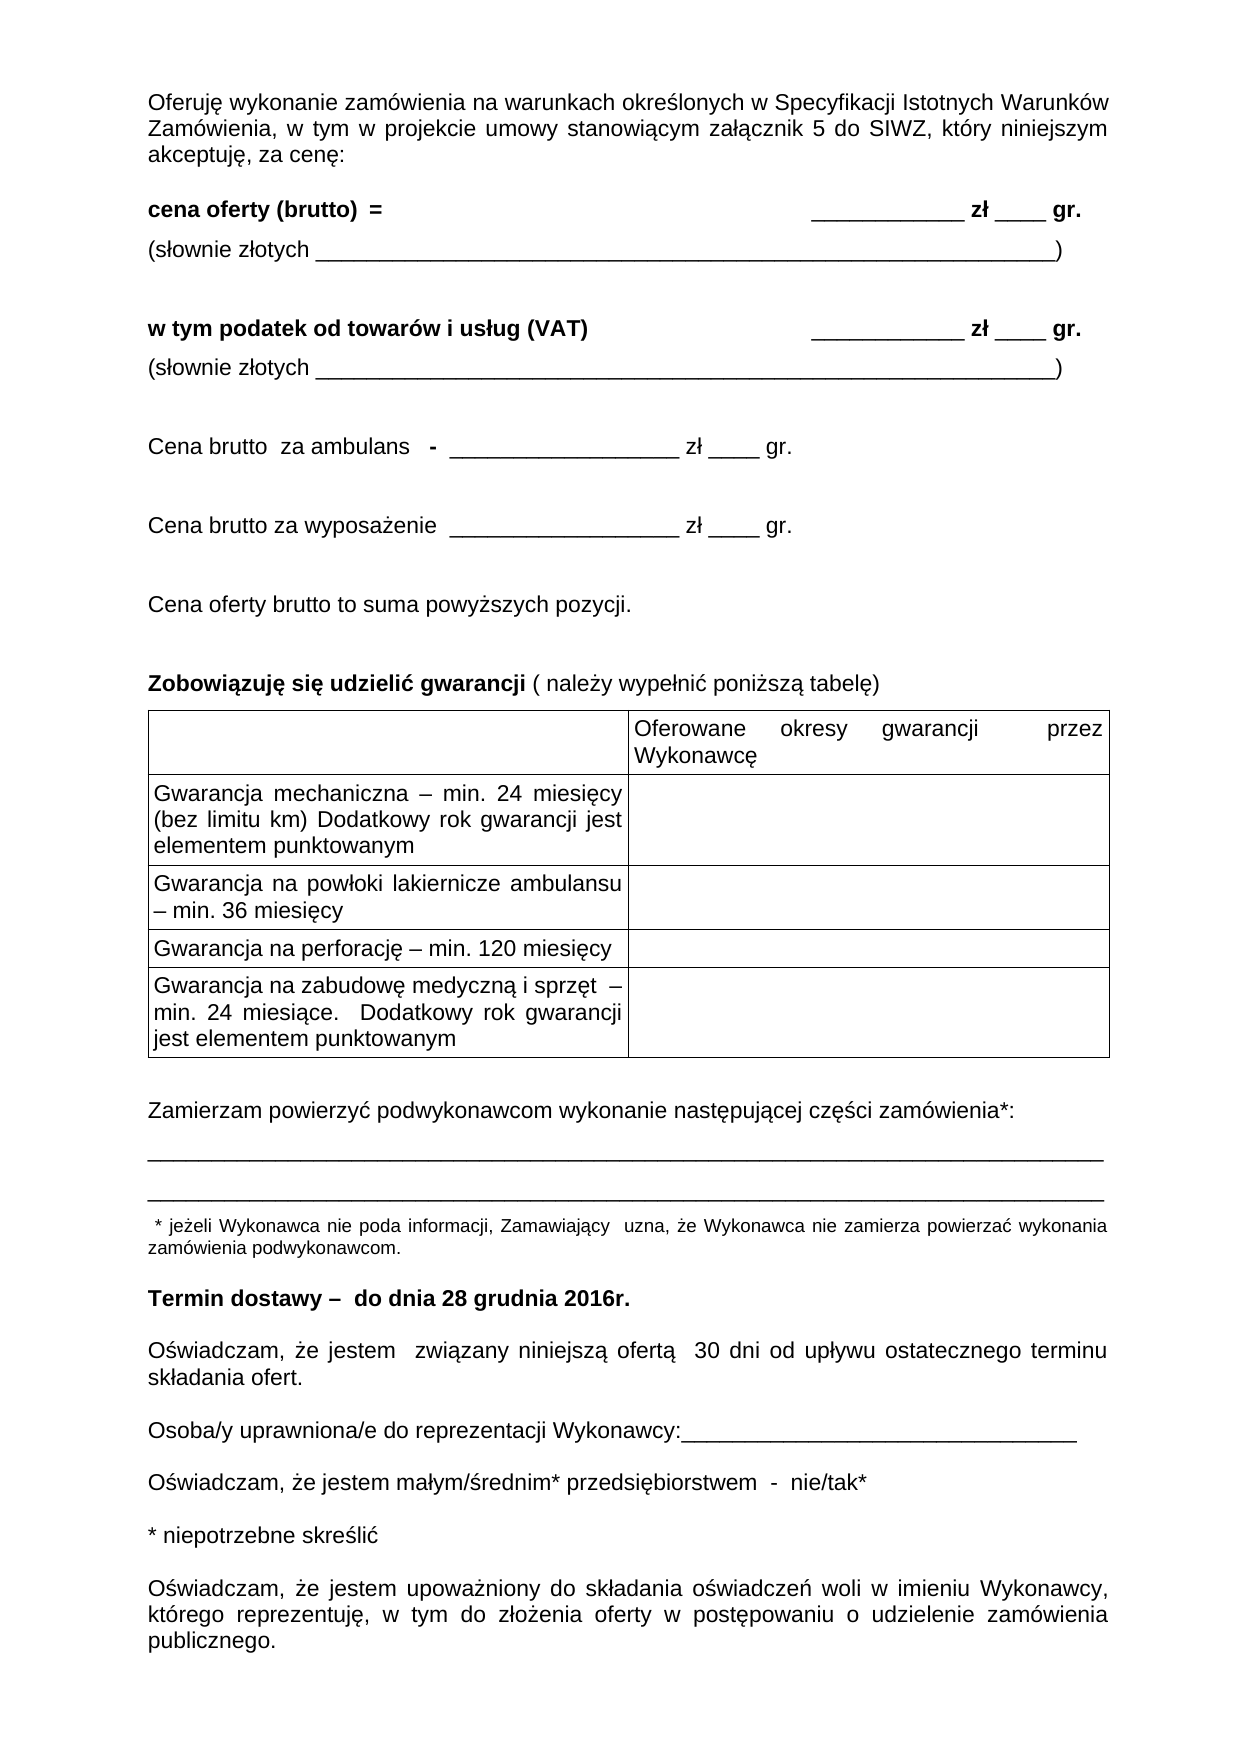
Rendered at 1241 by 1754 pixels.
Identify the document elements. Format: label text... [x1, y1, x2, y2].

text Cena brutto za wyposażenie __________________ zł ____ gr. [148, 512, 1109, 538]
text cena oferty (brutto) = ____________ zł ____ gr. [148, 196, 1109, 223]
text ___________________________________________________________________________ [148, 1136, 1109, 1163]
table_header Oferowane okresy gwarancji przez Wykonawcę [629, 711, 1109, 774]
text Osoba/y uprawniona/e do reprezentacji Wykonawcy:_______________________________ [148, 1417, 1109, 1443]
text Cena brutto za ambulans - __________________ zł ____ gr. [148, 433, 1109, 459]
table_cell Gwarancja na perforację – min. 120 miesięcy [149, 930, 628, 967]
text Zamierzam powierzyć podwykonawcom wykonanie następującej części zamówienia*: [148, 1097, 1109, 1123]
table_cell Gwarancja na powłoki lakiernicze ambulansu – min. 36 miesięcy [149, 866, 628, 929]
text * niepotrzebne skreślić [148, 1522, 1109, 1548]
text Oświadczam, że jestem małym/średnim* przedsiębiorstwem - nie/tak* [148, 1469, 1109, 1496]
text (słownie złotych __________________________________________________________) [148, 236, 1109, 262]
table_cell Gwarancja mechaniczna – min. 24 miesięcy (bez limitu km) Dodatkowy rok gwarancji jest elementem punktowanym [149, 775, 628, 864]
text ___________________________________________________________________________ [148, 1176, 1109, 1202]
table_cell [629, 866, 1109, 929]
text Oświadczam, że jestem związany niniejszą ofertą 30 dni od upływu ostatecznego terminu składania ofert. [148, 1337, 1109, 1390]
table_cell [629, 930, 1109, 967]
text (słownie złotych __________________________________________________________) [148, 354, 1109, 381]
table_header [149, 711, 628, 774]
text Cena oferty brutto to suma powyższych pozycji. [148, 591, 1109, 617]
text Oferuję wykonanie zamówienia na warunkach określonych w Specyfikacji Istotnych Warunków Zamówienia, w tym w projekcie umowy stanowiącym załącznik 5 do SIWZ, który niniejszym akceptuję, za cenę: [148, 88, 1109, 168]
text Zobowiązuję się udzielić gwarancji ( należy wypełnić poniższą tabelę) [148, 670, 1109, 696]
text Termin dostawy – do dnia 28 grudnia 2016r. [148, 1285, 1109, 1311]
text w tym podatek od towarów i usług (VAT) ____________ zł ____ gr. [148, 315, 1109, 341]
text Oświadczam, że jestem upoważniony do składania oświadczeń woli w imieniu Wykonawcy, którego reprezentuję, w tym do złożenia oferty w postępowaniu o udzielenie zamówienia publicznego. [148, 1575, 1109, 1654]
table_cell Gwarancja na zabudowę medyczną i sprzęt – min. 24 miesiące. Dodatkowy rok gwarancji jest elementem punktowanym [149, 968, 628, 1057]
table_cell [629, 775, 1109, 864]
text * jeżeli Wykonawca nie poda informacji, Zamawiający uzna, że Wykonawca nie zamierza powierzać wykonania zamówienia podwykonawcom. [148, 1215, 1109, 1258]
table_cell [629, 968, 1109, 1057]
